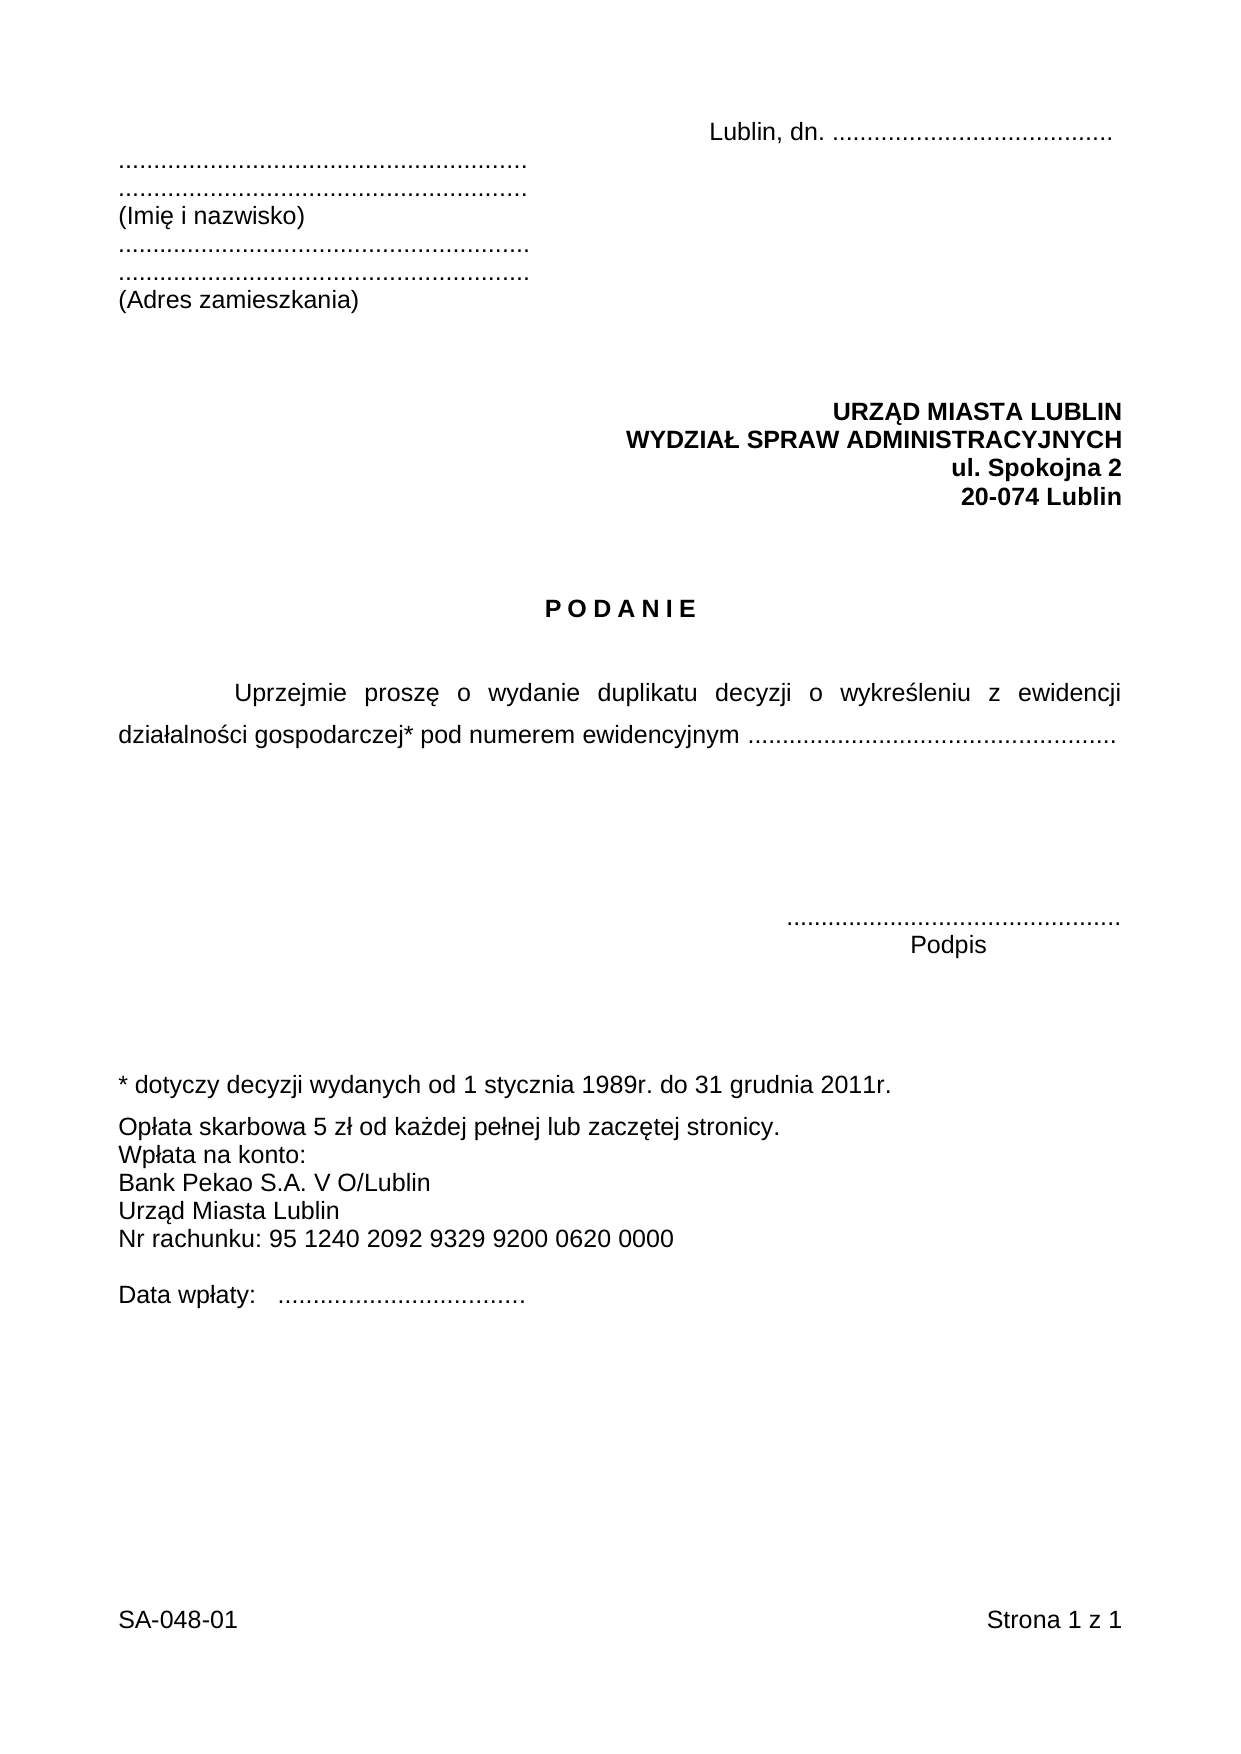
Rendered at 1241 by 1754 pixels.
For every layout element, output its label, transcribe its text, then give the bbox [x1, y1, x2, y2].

text Urząd Miasta Lublin [118, 1197, 1122, 1225]
text WYDZIAŁ SPRAW ADMINISTRACYJNYCH [118, 426, 1122, 454]
text Nr rachunku: 95 1240 2092 9329 9200 0620 0000 [118, 1225, 1122, 1253]
text Lublin, dn. [118, 118, 1122, 146]
text 20-074 Lublin [118, 482, 1122, 510]
text Bank Pekao S.A. V O/Lublin [118, 1169, 1122, 1197]
text (Imię i nazwisko) [118, 202, 1122, 230]
text PODANIE [118, 594, 1122, 622]
text * dotyczy decyzji wydanych od 1 stycznia 1989r. do 31 grudnia 2011r. [118, 1071, 1122, 1099]
text Opłata skarbowa 5 zł od każdej pełnej lub zaczętej stronicy. [118, 1113, 1122, 1141]
text URZĄD MIASTA LUBLIN [118, 398, 1122, 426]
text Podpis [118, 931, 1122, 959]
text Wpłata na konto: [118, 1141, 1122, 1169]
text Uprzejmie proszę o wydanie duplikatu decyzji o wykreśleniu z ewidencji działalności gospodarczej* pod numerem ewidencyjnym [118, 678, 1122, 748]
text ul. Spokojna 2 [118, 454, 1122, 482]
text Data wpłaty: [118, 1281, 1122, 1309]
text (Adres zamieszkania) [118, 286, 1122, 314]
